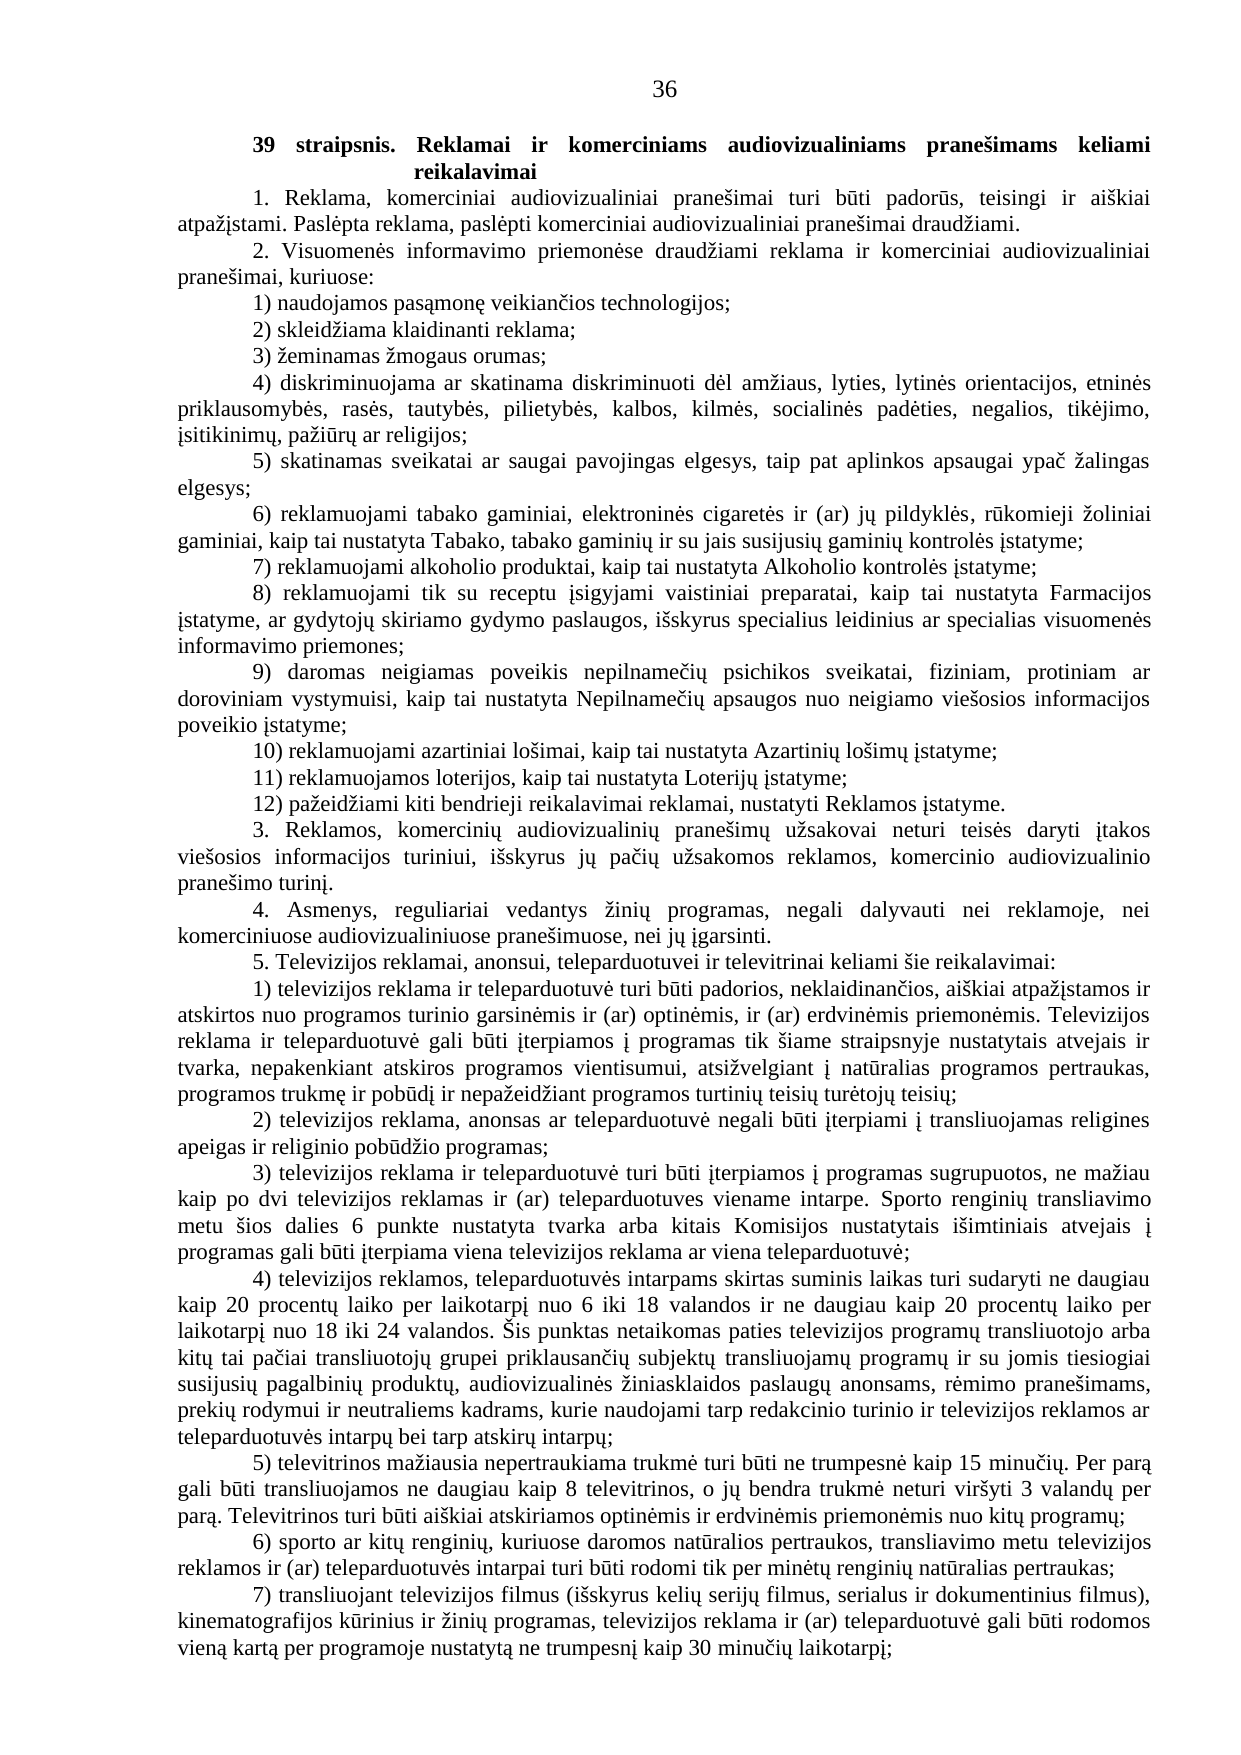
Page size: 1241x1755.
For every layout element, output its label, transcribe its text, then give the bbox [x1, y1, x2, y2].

text 1) naudojamos pasąmonę veikiančios technologijos; [177, 289, 1152, 316]
text 2) televizijos reklama, anonsas ar teleparduotuvė negali būti įterpiami į transliuojamas religines apeigas ir religinio pobūdžio programas; [177, 1106, 1152, 1159]
text 3. Reklamos, komercinių audiovizualinių pranešimų užsakovai neturi teisės daryti įtakos viešosios informacijos turiniui, išskyrus jų pačių užsakomos reklamos, komercinio audiovizualinio pranešimo turinį. [177, 817, 1152, 896]
text 1. Reklama, komerciniai audiovizualiniai pranešimai turi būti padorūs, teisingi ir aiškiai atpažįstami. Paslėpta reklama, paslėpti komerciniai audiovizualiniai pranešimai draudžiami. [177, 184, 1152, 237]
text 10) reklamuojami azartiniai lošimai, kaip tai nustatyta Azartinių lošimų įstatyme; [177, 737, 1152, 764]
text 9) daromas neigiamas poveikis nepilnamečių psichikos sveikatai, fiziniam, protiniam ar doroviniam vystymuisi, kaip tai nustatyta Nepilnamečių apsaugos nuo neigiamo viešosios informacijos poveikio įstatyme; [177, 658, 1152, 737]
text 2) skleidžiama klaidinanti reklama; [177, 316, 1152, 342]
text 12) pažeidžiami kiti bendrieji reikalavimai reklamai, nustatyti Reklamos įstatyme. [177, 790, 1152, 817]
text 6) sporto ar kitų renginių, kuriuose daromos natūralios pertraukos, transliavimo metu televizijos reklamos ir (ar) teleparduotuvės intarpai turi būti rodomi tik per minėtų renginių natūralias pertraukas; [177, 1528, 1152, 1581]
text 4) televizijos reklamos, teleparduotuvės intarpams skirtas suminis laikas turi sudaryti ne daugiau kaip 20 procentų laiko per laikotarpį nuo 6 iki 18 valandos ir ne daugiau kaip 20 procentų laiko per laikotarpį nuo 18 iki 24 valandos. Šis punktas netaikomas paties televizijos programų transliuotojo arba kitų tai pačiai transliuotojų grupei priklausančių subjektų transliuojamų programų ir su jomis tiesiogiai susijusių pagalbinių produktų, audiovizualinės žiniasklaidos paslaugų anonsams, rėmimo pranešimams, prekių rodymui ir neutraliems kadrams, kurie naudojami tarp redakcinio turinio ir televizijos reklamos ar teleparduotuvės intarpų bei tarp atskirų intarpų; [177, 1264, 1152, 1449]
text 6) reklamuojami tabako gaminiai, elektroninės cigaretės ir (ar) jų pildyklės, rūkomieji žoliniai gaminiai, kaip tai nustatyta Tabako, tabako gaminių ir su jais susijusių gaminių kontrolės įstatyme; [177, 500, 1152, 553]
text 5) skatinamas sveikatai ar saugai pavojingas elgesys, taip pat aplinkos apsaugai ypač žalingas elgesys; [177, 448, 1152, 500]
text 7) transliuojant televizijos filmus (išskyrus kelių serijų filmus, serialus ir dokumentinius filmus), kinematografijos kūrinius ir žinių programas, televizijos reklama ir (ar) teleparduotuvė gali būti rodomos vieną kartą per programoje nustatytą ne trumpesnį kaip 30 minučių laikotarpį; [177, 1581, 1152, 1660]
text 5) televitrinos mažiausia nepertraukiama trukmė turi būti ne trumpesnė kaip 15 minučių. Per parą gali būti transliuojamos ne daugiau kaip 8 televitrinos, o jų bendra trukmė neturi viršyti 3 valandų per parą. Televitrinos turi būti aiškiai atskiriamos optinėmis ir erdvinėmis priemonėmis nuo kitų programų; [177, 1449, 1152, 1528]
text 3) televizijos reklama ir teleparduotuvė turi būti įterpiamos į programas sugrupuotos, ne mažiau kaip po dvi televizijos reklamas ir (ar) teleparduotuves viename intarpe. Sporto renginių transliavimo metu šios dalies 6 punkte nustatyta tvarka arba kitais Komisijos nustatytais išimtiniais atvejais į programas gali būti įterpiama viena televizijos reklama ar viena teleparduotuvė; [177, 1159, 1152, 1264]
text 11) reklamuojamos loterijos, kaip tai nustatyta Loterijų įstatyme; [177, 764, 1152, 790]
text 8) reklamuojami tik su receptu įsigyjami vaistiniai preparatai, kaip tai nustatyta Farmacijos įstatyme, ar gydytojų skiriamo gydymo paslaugos, išskyrus specialius leidinius ar specialias visuomenės informavimo priemones; [177, 579, 1152, 658]
text 4. Asmenys, reguliariai vedantys žinių programas, negali dalyvauti nei reklamoje, nei komerciniuose audiovizualiniuose pranešimuose, nei jų įgarsinti. [177, 896, 1152, 948]
text 7) reklamuojami alkoholio produktai, kaip tai nustatyta Alkoholio kontrolės įstatyme; [177, 553, 1152, 579]
text 4) diskriminuojama ar skatinama diskriminuoti dėl amžiaus, lyties, lytinės orientacijos, etninės priklausomybės, rasės, tautybės, pilietybės, kalbos, kilmės, socialinės padėties, negalios, tikėjimo, įsitikinimų, pažiūrų ar religijos; [177, 368, 1152, 448]
text 39 straipsnis. Reklamai ir komerciniams audiovizualiniams pranešimams keliami reikalavimai [252, 131, 1152, 184]
text 2. Visuomenės informavimo priemonėse draudžiami reklama ir komerciniai audiovizualiniai pranešimai, kuriuose: [177, 237, 1152, 289]
text 3) žeminamas žmogaus orumas; [177, 342, 1152, 368]
text 1) televizijos reklama ir teleparduotuvė turi būti padorios, neklaidinančios, aiškiai atpažįstamos ir atskirtos nuo programos turinio garsinėmis ir (ar) optinėmis, ir (ar) erdvinėmis priemonėmis. Televizijos reklama ir teleparduotuvė gali būti įterpiamos į programas tik šiame straipsnyje nustatytais atvejais ir tvarka, nepakenkiant atskiros programos vientisumui, atsižvelgiant į natūralias programos pertraukas, programos trukmę ir pobūdį ir nepažeidžiant programos turtinių teisių turėtojų teisių; [177, 975, 1152, 1106]
text 5. Televizijos reklamai, anonsui, teleparduotuvei ir televitrinai keliami šie reikalavimai: [177, 948, 1152, 975]
